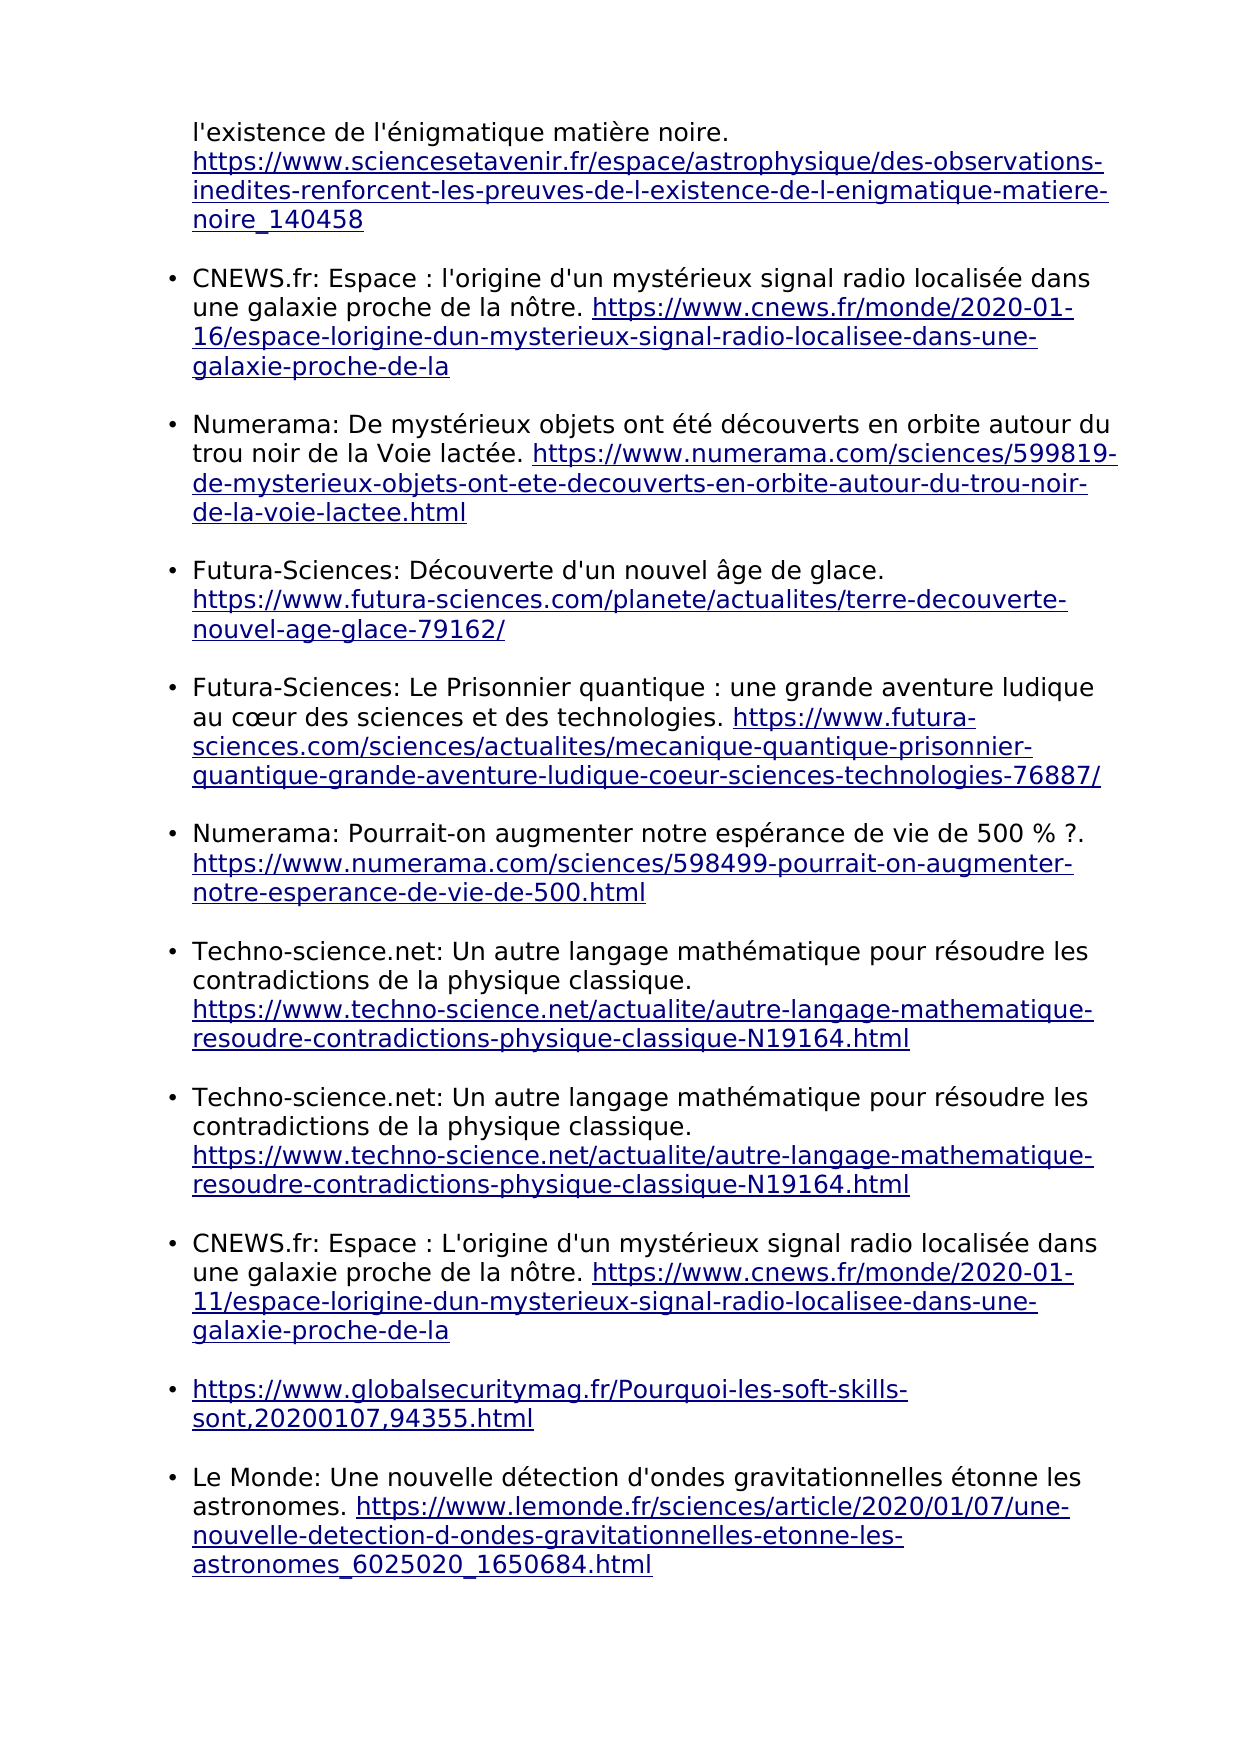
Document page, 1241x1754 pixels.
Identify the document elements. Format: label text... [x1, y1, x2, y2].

list CNEWS.fr: Espace : L'origine d'un mystérieux signal radio localisée dans une galaxie proche de la nôtre. https://www.cnews.fr/monde/2020-01-11/espace-lorigine-dun-mysterieux-signal-radio-localisee-dans-une-galaxie-proche-de-la [177, 1229, 1122, 1346]
list l'existence de l'énigmatique matière noire. https://www.sciencesetavenir.fr/espace/astrophysique/des-observations-inedites-renforcent-les-preuves-de-l-existence-de-l-enigmatique-matiere-noire_140458 [177, 118, 1122, 235]
list Numerama: De mystérieux objets ont été découverts en orbite autour du trou noir de la Voie lactée. https://www.numerama.com/sciences/599819-de-mysterieux-objets-ont-ete-decouverts-en-orbite-autour-du-trou-noir-de-la-voie-lactee.html [177, 410, 1122, 527]
list https://www.globalsecuritymag.fr/Pourquoi-les-soft-skills-sont,20200107,94355.html [177, 1375, 1122, 1433]
list Futura-Sciences: Le Prisonnier quantique : une grande aventure ludique au cœur des sciences et des technologies. https://www.futura-sciences.com/sciences/actualites/mecanique-quantique-prisonnier-quantique-grande-aventure-ludique-coeur-sciences-technologies-76887/ [177, 673, 1122, 790]
list Numerama: Pourrait-on augmenter notre espérance de vie de 500 % ?. https://www.numerama.com/sciences/598499-pourrait-on-augmenter-notre-esperance-de-vie-de-500.html [177, 820, 1122, 907]
list Futura-Sciences: Découverte d'un nouvel âge de glace. https://www.futura-sciences.com/planete/actualites/terre-decouverte-nouvel-age-glace-79162/ [177, 557, 1122, 644]
list Le Monde: Une nouvelle détection d'ondes gravitationnelles étonne les astronomes. https://www.lemonde.fr/sciences/article/2020/01/07/une-nouvelle-detection-d-ondes-gravitationnelles-etonne-les-astronomes_6025020_1650684.html [177, 1463, 1122, 1579]
list Techno-science.net: Un autre langage mathématique pour résoudre les contradictions de la physique classique. https://www.techno-science.net/actualite/autre-langage-mathematique-resoudre-contradictions-physique-classique-N19164.html [177, 937, 1122, 1053]
list Techno-science.net: Un autre langage mathématique pour résoudre les contradictions de la physique classique. https://www.techno-science.net/actualite/autre-langage-mathematique-resoudre-contradictions-physique-classique-N19164.html [177, 1083, 1122, 1199]
list CNEWS.fr: Espace : l'origine d'un mystérieux signal radio localisée dans une galaxie proche de la nôtre. https://www.cnews.fr/monde/2020-01-16/espace-lorigine-dun-mysterieux-signal-radio-localisee-dans-une-galaxie-proche-de-la [177, 264, 1122, 381]
